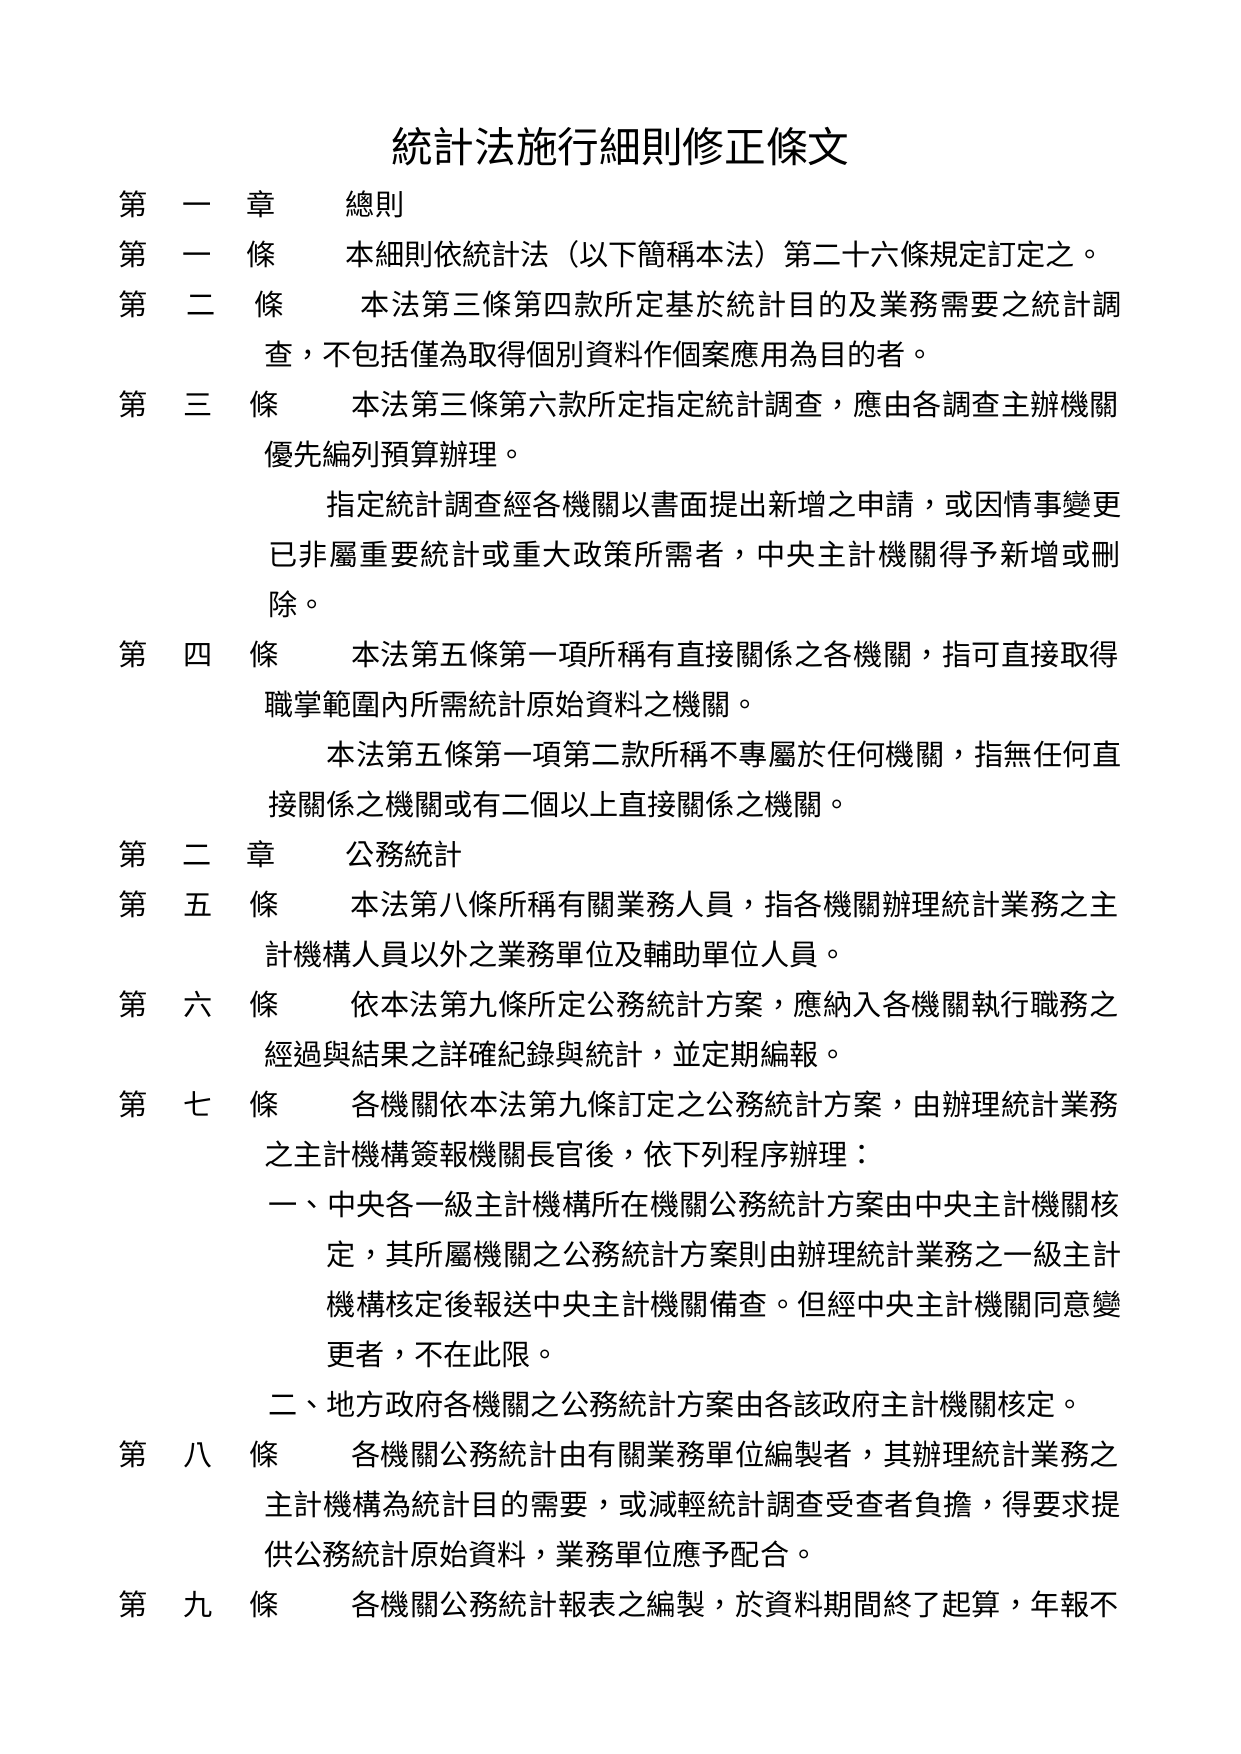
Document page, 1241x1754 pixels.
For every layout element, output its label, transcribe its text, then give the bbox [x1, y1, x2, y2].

text 本法第五條第一項第二款所稱不專屬於任何機關，指無任何直接關係之機關或有二個以上直接關係之機關。 [268, 725, 1122, 825]
text 一、中央各一級主計機構所在機關公務統計方案由中央主計機關核定，其所屬機關之公務統計方案則由辦理統計業務之一級主計機構核定後報送中央主計機關備查。但經中央主計機關同意變更者，不在此限。 [268, 1175, 1122, 1375]
text 指定統計調查經各機關以書面提出新增之申請，或因情事變更已非屬重要統計或重大政策所需者，中央主計機關得予新增或刪除。 [268, 475, 1122, 625]
text 第 二 條 本法第三條第四款所定基於統計目的及業務需要之統計調查，不包括僅為取得個別資料作個案應用為目的者。 [118, 275, 1122, 375]
text 第 二 章 公務統計 [118, 825, 1122, 875]
text 第 八 條 各機關公務統計由有關業務單位編製者，其辦理統計業務之主計機構為統計目的需要，或減輕統計調查受查者負擔，得要求提供公務統計原始資料，業務單位應予配合。 [118, 1425, 1122, 1575]
text 第 三 條 本法第三條第六款所定指定統計調查，應由各調查主辦機關優先編列預算辦理。 [118, 375, 1122, 475]
text 統計法施行細則修正條文 [118, 118, 1122, 175]
text 二、地方政府各機關之公務統計方案由各該政府主計機關核定。 [268, 1375, 1122, 1425]
text 第 五 條 本法第八條所稱有關業務人員，指各機關辦理統計業務之主計機構人員以外之業務單位及輔助單位人員。 [118, 875, 1122, 975]
text 第 六 條 依本法第九條所定公務統計方案，應納入各機關執行職務之經過與結果之詳確紀錄與統計，並定期編報。 [118, 975, 1122, 1075]
text 第 九 條 各機關公務統計報表之編製，於資料期間終了起算，年報不 [118, 1575, 1122, 1625]
text 第 一 條 本細則依統計法（以下簡稱本法）第二十六條規定訂定之。 [118, 225, 1122, 275]
text 第 四 條 本法第五條第一項所稱有直接關係之各機關，指可直接取得職掌範圍內所需統計原始資料之機關。 [118, 625, 1122, 725]
text 第 一 章 總則 [118, 175, 1122, 225]
text 第 七 條 各機關依本法第九條訂定之公務統計方案，由辦理統計業務之主計機構簽報機關長官後，依下列程序辦理： [118, 1075, 1122, 1175]
